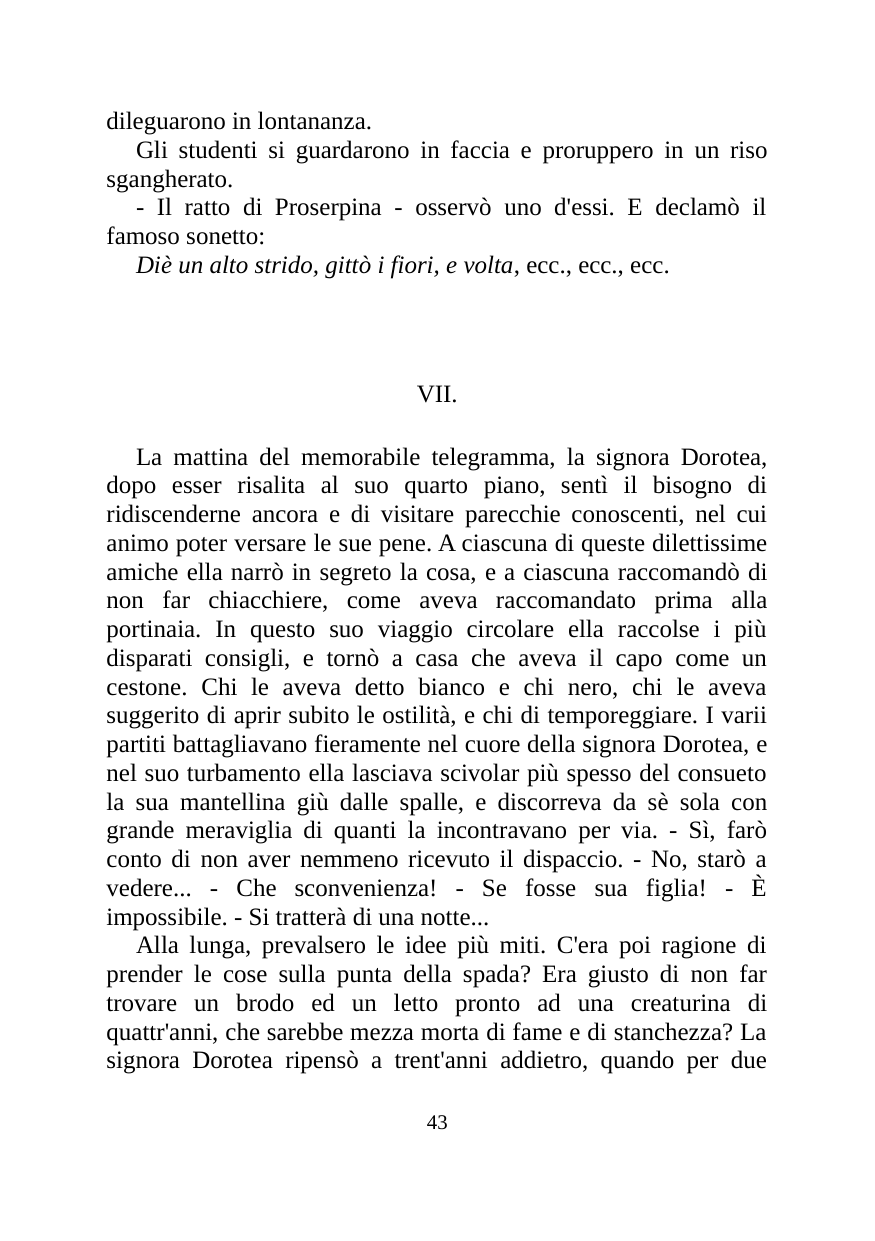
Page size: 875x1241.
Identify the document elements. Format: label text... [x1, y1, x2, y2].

text La mattina del memorabile telegramma, la signora Dorotea, dopo esser risalita al suo quarto piano, sentì il bisogno di ridiscenderne ancora e di visitare parecchie conoscenti, nel cui animo poter versare le sue pene. A ciascuna di queste dilettissime amiche ella narrò in segreto la cosa, e a ciascuna raccomandò di non far chiacchiere, come aveva raccomandato prima alla portinaia. In questo suo viaggio circolare ella raccolse i più disparati consigli, e tornò a casa che aveva il capo come un cestone. Chi le aveva detto bianco e chi nero, chi le aveva suggerito di aprir subito le ostilità, e chi di temporeggiare. I varii partiti battagliavano fieramente nel cuore della signora Dorotea, e nel suo turbamento ella lasciava scivolar più spesso del consueto la sua mantellina giù dalle spalle, e discorreva da sè sola con grande meraviglia di quanti la incontravano per via. - Sì, farò conto di non aver nemmeno ricevuto il dispaccio. - No, starò a vedere... - Che sconvenienza! - Se fosse sua figlia! - È impossibile. - Si tratterà di una notte... [106, 442, 768, 930]
text - Il ratto di Proserpina - osservò uno d'essi. E declamò il famoso sonetto: [106, 192, 768, 250]
text Diè un alto strido, gittò i fiori, e volta, ecc., ecc., ecc. [106, 250, 768, 279]
text VII. [106, 379, 768, 408]
text Alla lunga, prevalsero le idee più miti. C'era poi ragione di prender le cose sulla punta della spada? Era giusto di non far trovare un brodo ed un letto pronto ad una creaturina di quattr'anni, che sarebbe mezza morta di fame e di stanchezza? La signora Dorotea ripensò a trent'anni addietro, quando per due [106, 930, 768, 1074]
text dileguarono in lontananza. [106, 106, 768, 135]
text Gli studenti si guardarono in faccia e proruppero in un riso sgangherato. [106, 135, 768, 192]
